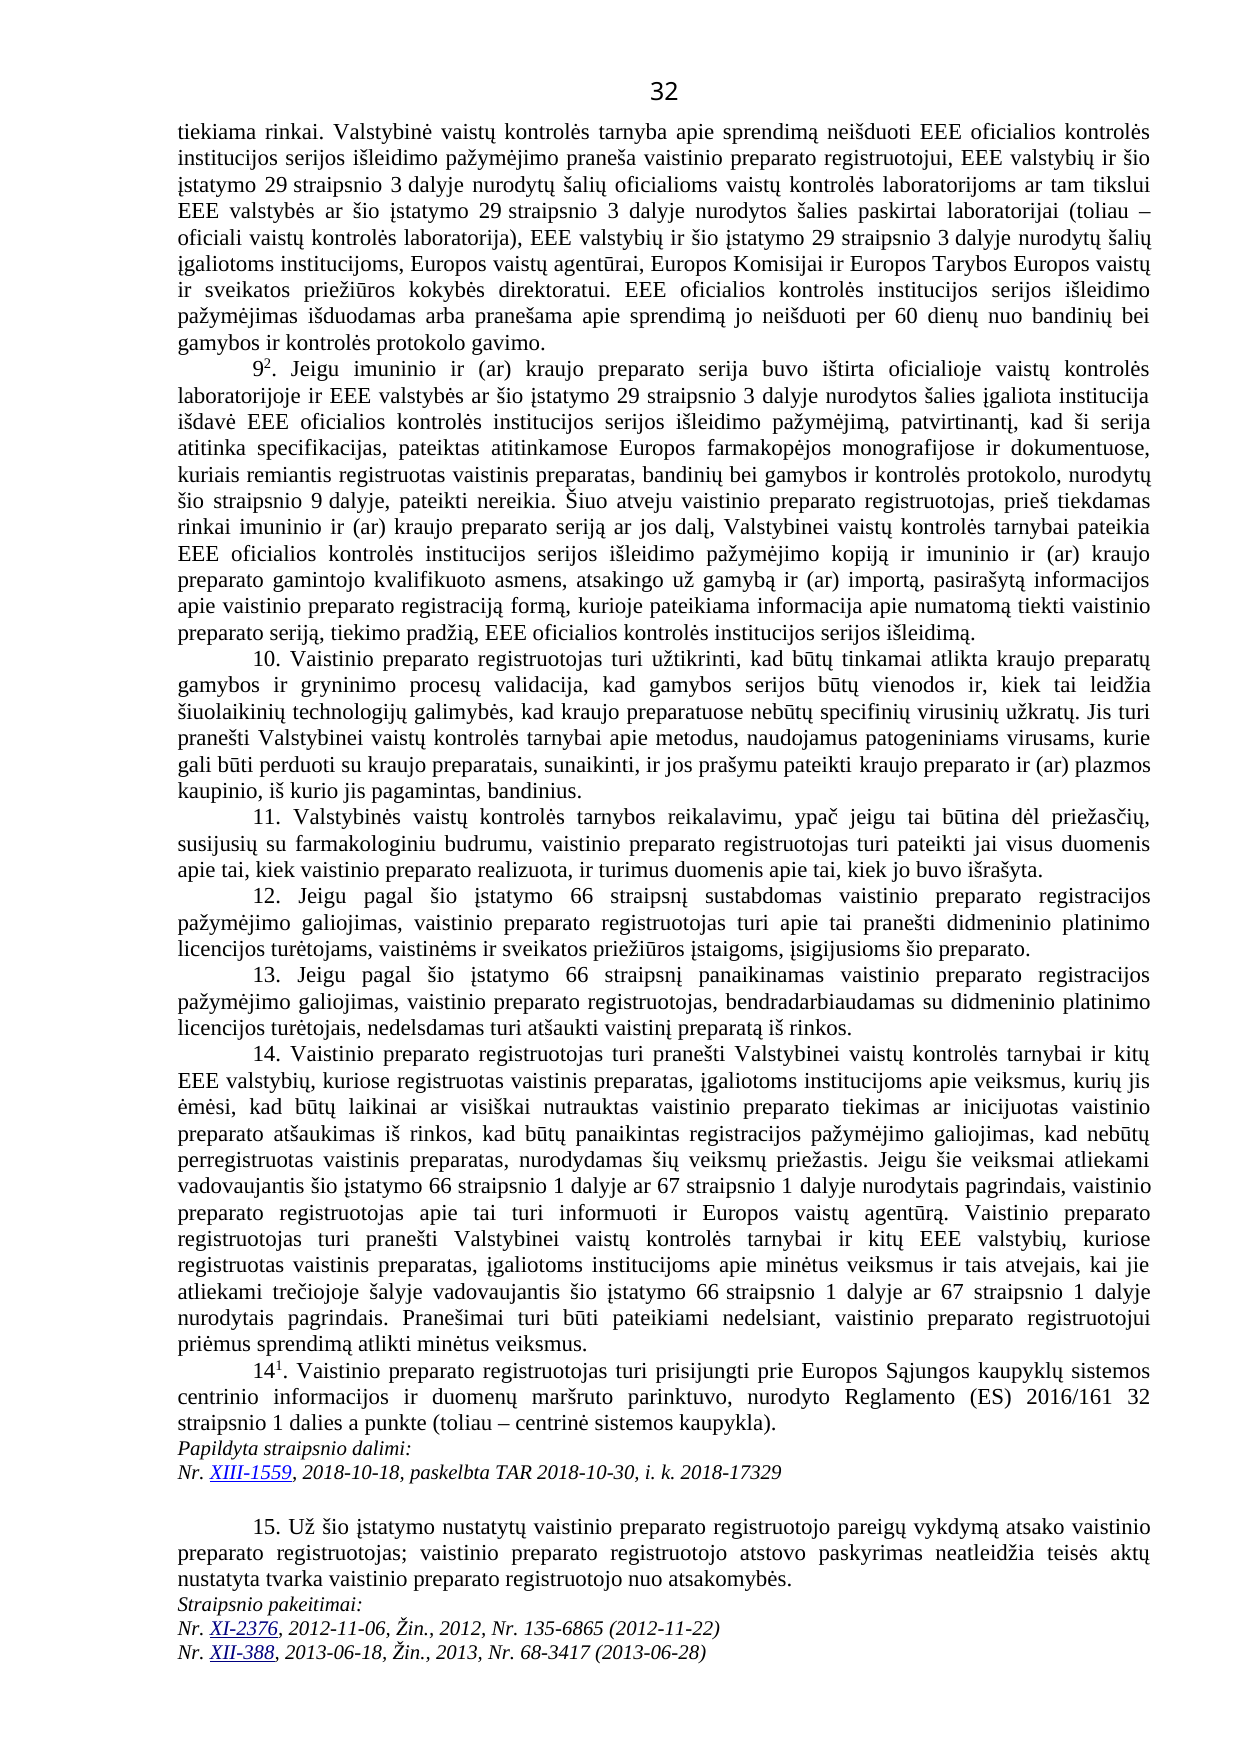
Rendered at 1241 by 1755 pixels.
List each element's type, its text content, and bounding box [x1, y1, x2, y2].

text Nr. XI-2376, 2012-11-06, Žin., 2012, Nr. 135-6865 (2012-11-22) [177, 1616, 1152, 1640]
text tiekiama rinkai. Valstybinė vaistų kontrolės tarnyba apie sprendimą neišduoti EEE oficialios kontrolės institucijos serijos išleidimo pažymėjimo praneša vaistinio preparato registruotojui, EEE valstybių ir šio įstatymo 29 straipsnio 3 dalyje nurodytų šalių oficialioms vaistų kontrolės laboratorijoms ar tam tikslui EEE valstybės ar šio įstatymo 29 straipsnio 3 dalyje nurodytos šalies paskirtai laboratorijai (toliau – oficiali vaistų kontrolės laboratorija), EEE valstybių ir šio įstatymo 29 straipsnio 3 dalyje nurodytų šalių įgaliotoms institucijoms, Europos vaistų agentūrai, Europos Komisijai ir Europos Tarybos Europos vaistų ir sveikatos priežiūros kokybės direktoratui. EEE oficialios kontrolės institucijos serijos išleidimo pažymėjimas išduodamas arba pranešama apie sprendimą jo neišduoti per 60 dienų nuo bandinių bei gamybos ir kontrolės protokolo gavimo. [177, 118, 1152, 355]
text Nr. XIII-1559, 2018-10-18, paskelbta TAR 2018-10-30, i. k. 2018-17329 [177, 1460, 1152, 1484]
text 14. Vaistinio preparato registruotojas turi pranešti Valstybinei vaistų kontrolės tarnybai ir kitų EEE valstybių, kuriose registruotas vaistinis preparatas, įgaliotoms institucijoms apie veiksmus, kurių jis ėmėsi, kad būtų laikinai ar visiškai nutrauktas vaistinio preparato tiekimas ar inicijuotas vaistinio preparato atšaukimas iš rinkos, kad būtų panaikintas registracijos pažymėjimo galiojimas, kad nebūtų perregistruotas vaistinis preparatas, nurodydamas šių veiksmų priežastis. Jeigu šie veiksmai atliekami vadovaujantis šio įstatymo 66 straipsnio 1 dalyje ar 67 straipsnio 1 dalyje nurodytais pagrindais, vaistinio preparato registruotojas apie tai turi informuoti ir Europos vaistų agentūrą. Vaistinio preparato registruotojas turi pranešti Valstybinei vaistų kontrolės tarnybai ir kitų EEE valstybių, kuriose registruotas vaistinis preparatas, įgaliotoms institucijoms apie minėtus veiksmus ir tais atvejais, kai jie atliekami trečiojoje šalyje vadovaujantis šio įstatymo 66 straipsnio 1 dalyje ar 67 straipsnio 1 dalyje nurodytais pagrindais. Pranešimai turi būti pateikiami nedelsiant, vaistinio preparato registruotojui priėmus sprendimą atlikti minėtus veiksmus. [177, 1041, 1152, 1357]
text 92. Jeigu imuninio ir (ar) kraujo preparato serija buvo ištirta oficialioje vaistų kontrolės laboratorijoje ir EEE valstybės ar šio įstatymo 29 straipsnio 3 dalyje nurodytos šalies įgaliota institucija išdavė EEE oficialios kontrolės institucijos serijos išleidimo pažymėjimą, patvirtinantį, kad ši serija atitinka specifikacijas, pateiktas atitinkamose Europos farmakopėjos monografijose ir dokumentuose, kuriais remiantis registruotas vaistinis preparatas, bandinių bei gamybos ir kontrolės protokolo, nurodytų šio straipsnio 9 dalyje, pateikti nereikia. Šiuo atveju vaistinio preparato registruotojas, prieš tiekdamas rinkai imuninio ir (ar) kraujo preparato seriją ar jos dalį, Valstybinei vaistų kontrolės tarnybai pateikia EEE oficialios kontrolės institucijos serijos išleidimo pažymėjimo kopiją ir imuninio ir (ar) kraujo preparato gamintojo kvalifikuoto asmens, atsakingo už gamybą ir (ar) importą, pasirašytą informacijos apie vaistinio preparato registraciją formą, kurioje pateikiama informacija apie numatomą tiekti vaistinio preparato seriją, tiekimo pradžią, EEE oficialios kontrolės institucijos serijos išleidimą. [177, 355, 1152, 645]
text 11. Valstybinės vaistų kontrolės tarnybos reikalavimu, ypač jeigu tai būtina dėl priežasčių, susijusių su farmakologiniu budrumu, vaistinio preparato registruotojas turi pateikti jai visus duomenis apie tai, kiek vaistinio preparato realizuota, ir turimus duomenis apie tai, kiek jo buvo išrašyta. [177, 803, 1152, 882]
text Papildyta straipsnio dalimi: [177, 1436, 1152, 1460]
text 13. Jeigu pagal šio įstatymo 66 straipsnį panaikinamas vaistinio preparato registracijos pažymėjimo galiojimas, vaistinio preparato registruotojas, bendradarbiaudamas su didmeninio platinimo licencijos turėtojais, nedelsdamas turi atšaukti vaistinį preparatą iš rinkos. [177, 961, 1152, 1041]
text Nr. XII-388, 2013-06-18, Žin., 2013, Nr. 68-3417 (2013-06-28) [177, 1640, 1152, 1664]
text 10. Vaistinio preparato registruotojas turi užtikrinti, kad būtų tinkamai atlikta kraujo preparatų gamybos ir gryninimo procesų validacija, kad gamybos serijos būtų vienodos ir, kiek tai leidžia šiuolaikinių technologijų galimybės, kad kraujo preparatuose nebūtų specifinių virusinių užkratų. Jis turi pranešti Valstybinei vaistų kontrolės tarnybai apie metodus, naudojamus patogeniniams virusams, kurie gali būti perduoti su kraujo preparatais, sunaikinti, ir jos prašymu pateikti kraujo preparato ir (ar) plazmos kaupinio, iš kurio jis pagamintas, bandinius. [177, 645, 1152, 803]
text 15. Už šio įstatymo nustatytų vaistinio preparato registruotojo pareigų vykdymą atsako vaistinio preparato registruotojas; vaistinio preparato registruotojo atstovo paskyrimas neatleidžia teisės aktų nustatyta tvarka vaistinio preparato registruotojo nuo atsakomybės. [177, 1513, 1152, 1592]
text Straipsnio pakeitimai: [177, 1592, 1152, 1616]
text 12. Jeigu pagal šio įstatymo 66 straipsnį sustabdomas vaistinio preparato registracijos pažymėjimo galiojimas, vaistinio preparato registruotojas turi apie tai pranešti didmeninio platinimo licencijos turėtojams, vaistinėms ir sveikatos priežiūros įstaigoms, įsigijusioms šio preparato. [177, 882, 1152, 961]
text 141. Vaistinio preparato registruotojas turi prisijungti prie Europos Sąjungos kaupyklų sistemos centrinio informacijos ir duomenų maršruto parinktuvo, nurodyto Reglamento (ES) 2016/161 32 straipsnio 1 dalies a punkte (toliau – centrinė sistemos kaupykla). [177, 1357, 1152, 1436]
